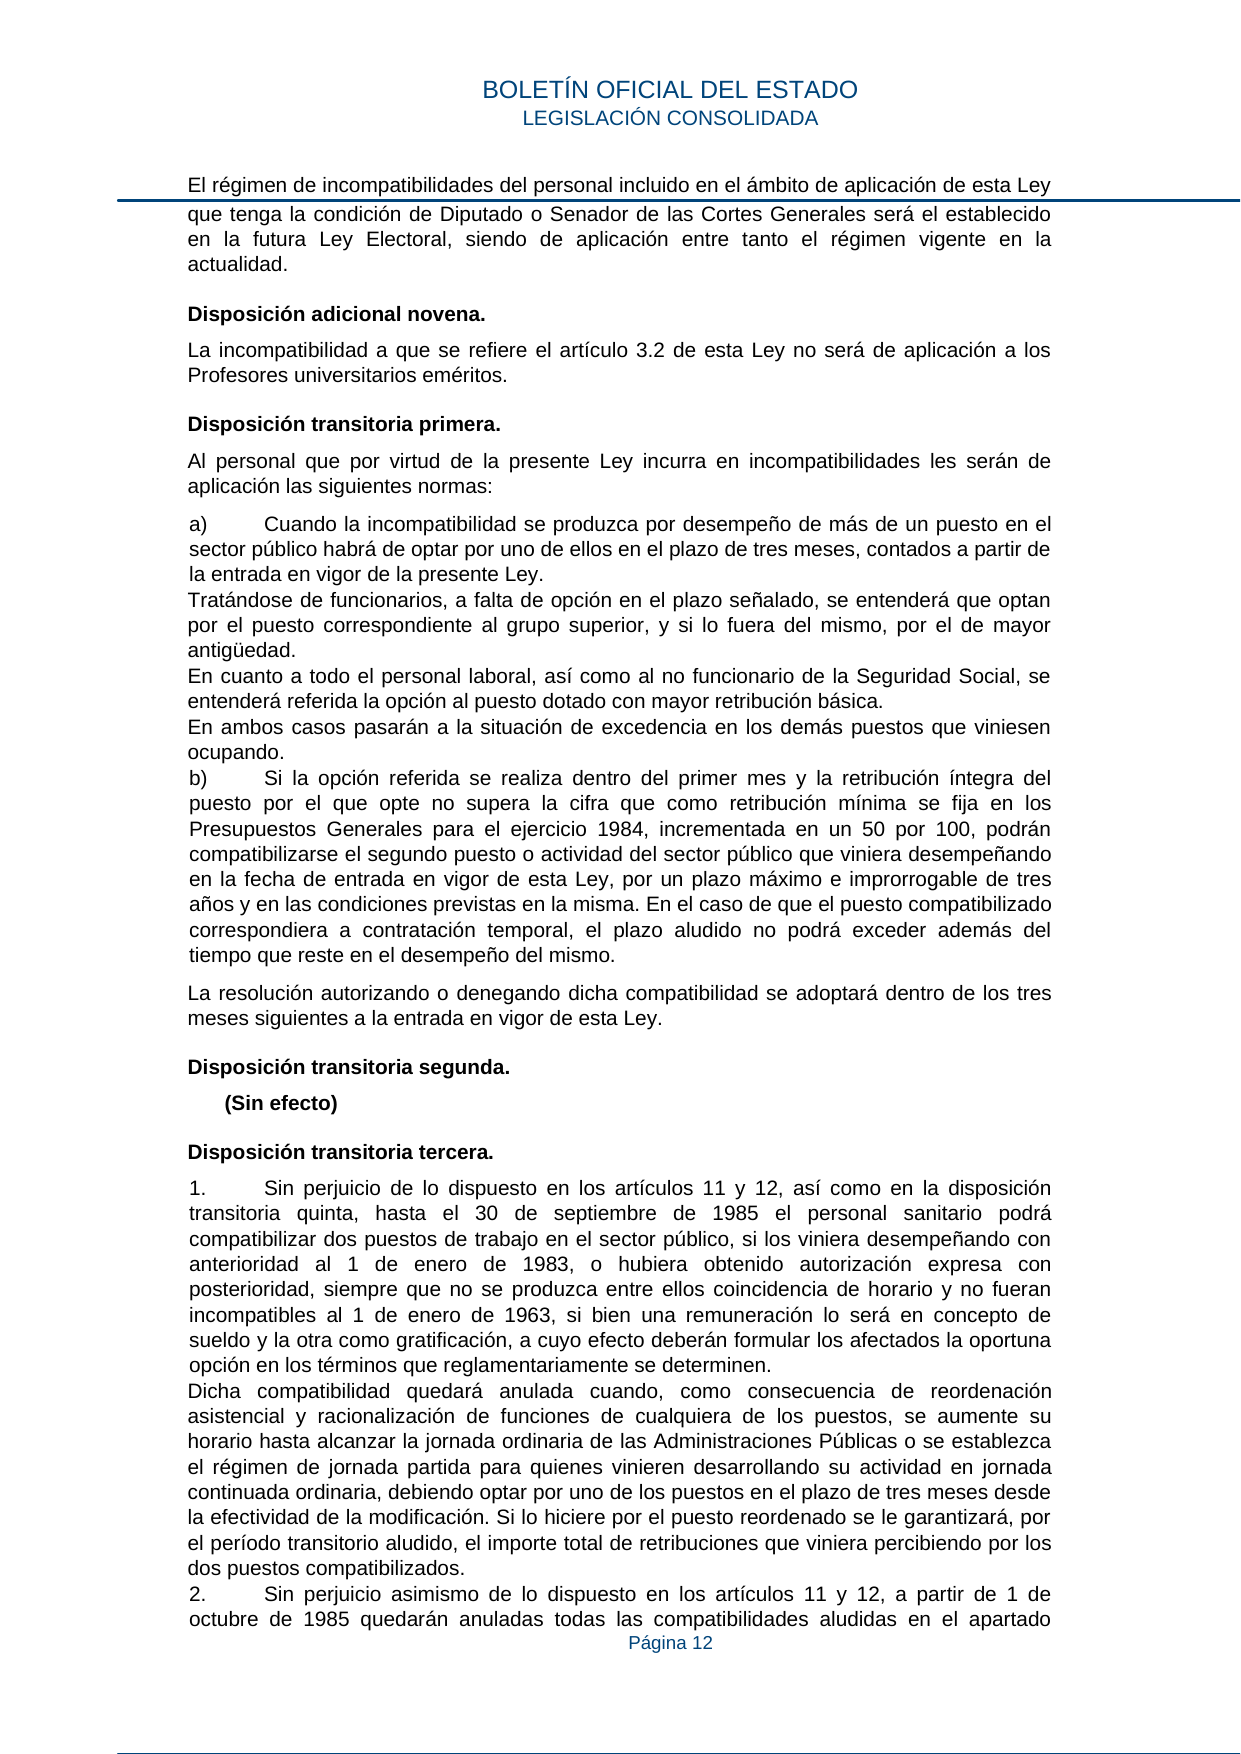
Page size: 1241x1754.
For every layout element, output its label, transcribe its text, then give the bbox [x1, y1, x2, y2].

text La incompatibilidad a que se refiere el artículo 3.2 de esta Ley no será de aplicación a los Profesores universitarios eméritos. [187, 338, 1053, 387]
text Tratándose de funcionarios, a falta de opción en el plazo señalado, se entenderá que optan por el puesto correspondiente al grupo superior, y si lo fuera del mismo, por el de mayor antigüedad. [187, 588, 1053, 662]
text Al personal que por virtud de la presente Ley incurra en incompatibilidades les serán de aplicación las siguientes normas: [187, 449, 1053, 498]
text En ambos casos pasarán a la situación de excedencia en los demás puestos que viniesen ocupando. [187, 715, 1053, 764]
list Cuando la incompatibilidad se produzca por desempeño de más de un puesto en el sector público habrá de optar por uno de ellos en el plazo de tres meses, contados a partir de la entrada en vigor de la presente Ley. [189, 511, 1053, 586]
text El régimen de incompatibilidades del personal incluido en el ámbito de aplicación de esta Ley [187, 173, 1053, 199]
text (Sin efecto) [224, 1091, 1152, 1115]
list Sin perjuicio asimismo de lo dispuesto en los artículos 11 y 12, a partir de 1 de octubre de 1985 quedarán anuladas todas las compatibilidades aludidas en el apartado [189, 1581, 1053, 1631]
list Si la opción referida se realiza dentro del primer mes y la retribución íntegra del puesto por el que opte no supera la cifra que como retribución mínima se fija en los Presupuestos Generales para el ejercicio 1984, incrementada en un 50 por 100, podrán compatibilizarse el segundo puesto o actividad del sector público que viniera desempeñando en la fecha de entrada en vigor de esta Ley, por un plazo máximo e improrrogable de tres años y en las condiciones previstas en la misma. En el caso de que el puesto compatibilizado correspondiera a contratación temporal, el plazo aludido no podrá exceder además del tiempo que reste en el desempeño del mismo. [189, 766, 1053, 967]
text que tenga la condición de Diputado o Senador de las Cortes Generales será el establecido en la futura Ley Electoral, siendo de aplicación entre tanto el régimen vigente en la actualidad. [187, 202, 1053, 276]
text La resolución autorizando o denegando dicha compatibilidad se adoptará dentro de los tres meses siguientes a la entrada en vigor de esta Ley. [187, 980, 1053, 1029]
text Disposición adicional novena. [187, 301, 1152, 325]
text En cuanto a todo el personal laboral, así como al no funcionario de la Seguridad Social, se entenderá referida la opción al puesto dotado con mayor retribución básica. [187, 664, 1053, 713]
list Sin perjuicio de lo dispuesto en los artículos 11 y 12, así como en la disposición transitoria quinta, hasta el 30 de septiembre de 1985 el personal sanitario podrá compatibilizar dos puestos de trabajo en el sector público, si los viniera desempeñando con anterioridad al 1 de enero de 1983, o hubiera obtenido autorización expresa con posterioridad, siempre que no se produzca entre ellos coincidencia de horario y no fueran incompatibles al 1 de enero de 1963, si bien una remuneración lo será en concepto de sueldo y la otra como gratificación, a cuyo efecto deberán formular los afectados la oportuna opción en los términos que reglamentariamente se determinen. [189, 1176, 1053, 1377]
text Dicha compatibilidad quedará anulada cuando, como consecuencia de reordenación asistencial y racionalización de funciones de cualquiera de los puestos, se aumente su horario hasta alcanzar la jornada ordinaria de las Administraciones Públicas o se establezca el régimen de jornada partida para quienes vinieren desarrollando su actividad en jornada continuada ordinaria, debiendo optar por uno de los puestos en el plazo de tres meses desde la efectividad de la modificación. Si lo hiciere por el puesto reordenado se le garantizará, por el período transitorio aludido, el importe total de retribuciones que viniera percibiendo por los dos puestos compatibilizados. [187, 1379, 1053, 1580]
text Disposición transitoria tercera. [187, 1139, 1152, 1163]
text Disposición transitoria primera. [187, 412, 1152, 436]
text Disposición transitoria segunda. [187, 1055, 1152, 1079]
